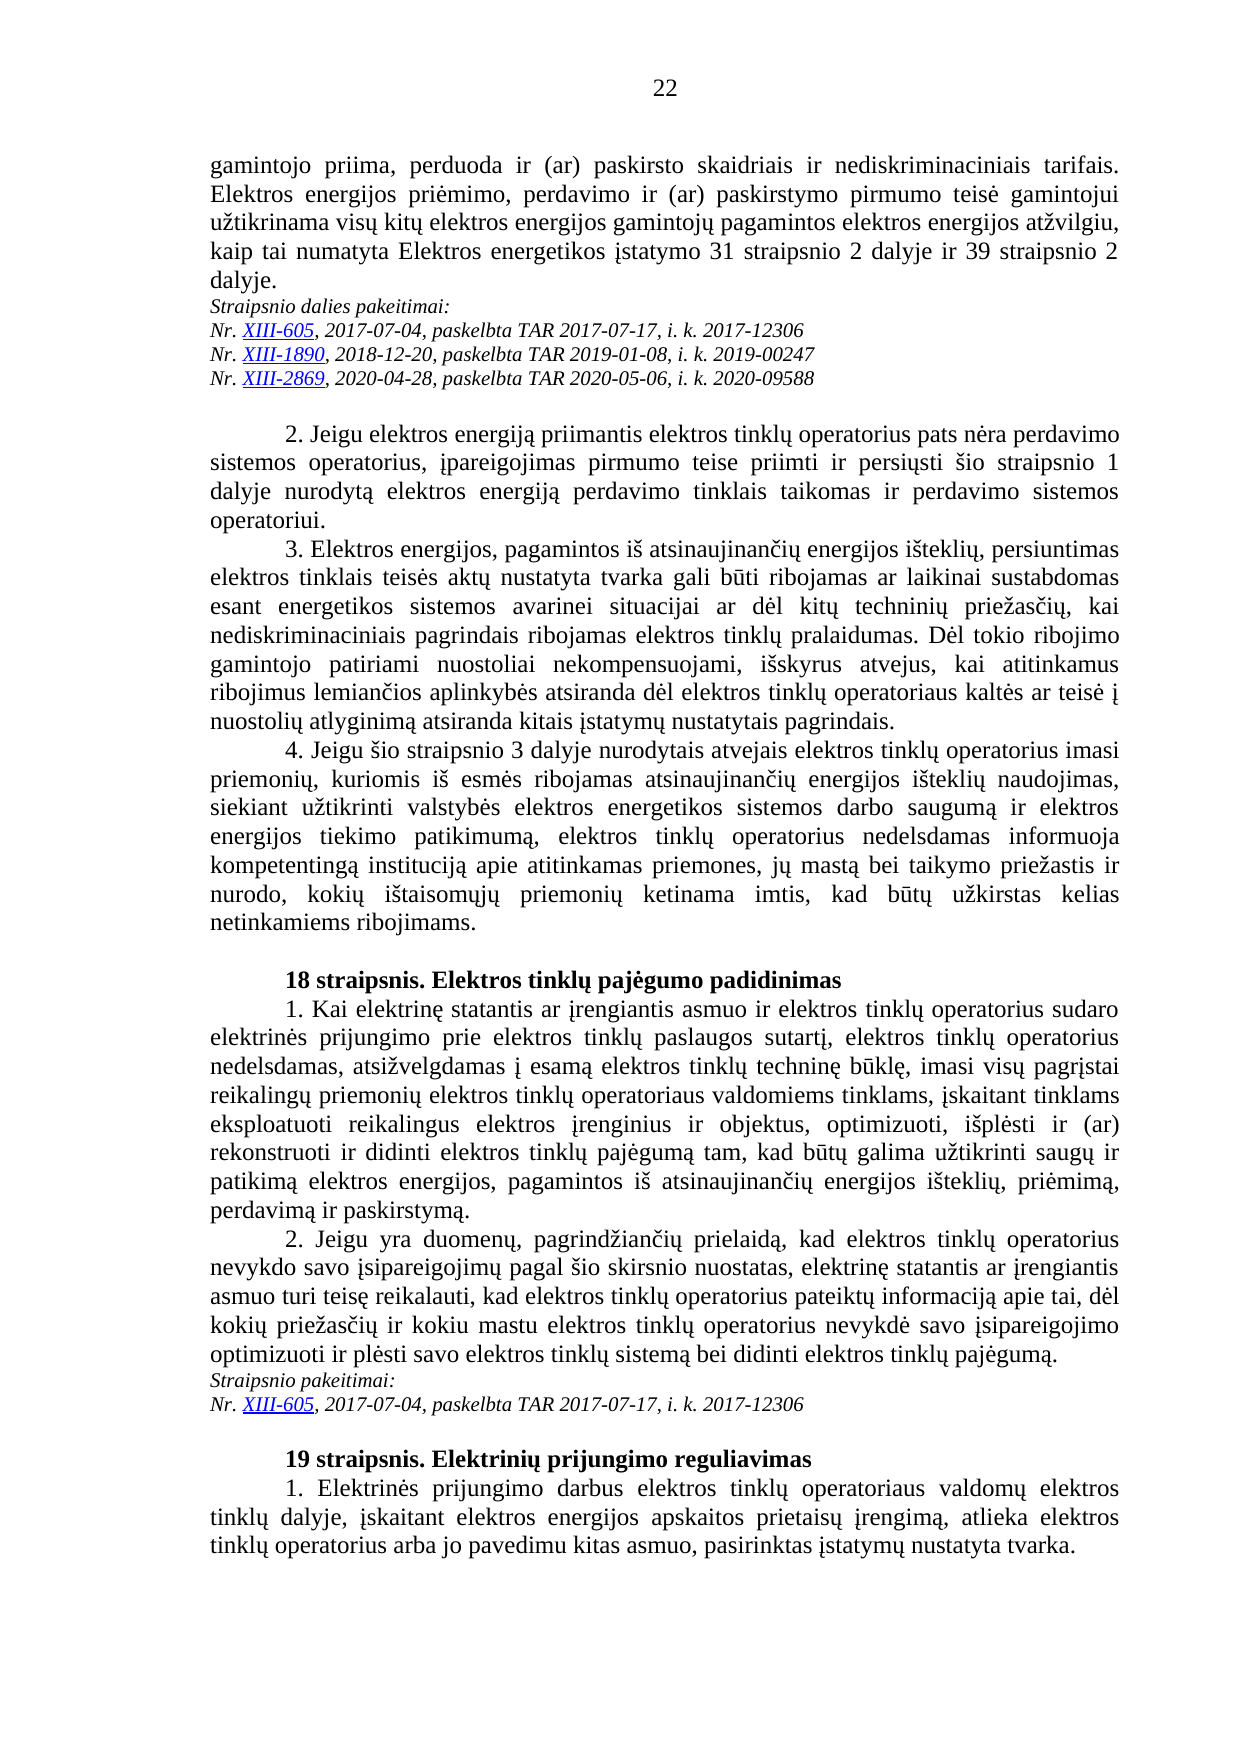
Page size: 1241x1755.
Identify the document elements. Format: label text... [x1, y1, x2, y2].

text 1. Elektrinės prijungimo darbus elektros tinklų operatoriaus valdomų elektros tinklų dalyje, įskaitant elektros energijos apskaitos prietaisų įrengimą, atlieka elektros tinklų operatorius arba jo pavedimu kitas asmuo, pasirinktas įstatymų nustatyta tvarka. [210, 1473, 1120, 1559]
text 18 straipsnis. Elektros tinklų pajėgumo padidinimas [210, 965, 1120, 994]
text Straipsnio pakeitimai: [210, 1367, 1120, 1392]
text Nr. XIII-605, 2017-07-04, paskelbta TAR 2017-07-17, i. k. 2017-12306 [210, 1392, 1120, 1416]
text 1. Kai elektrinę statantis ar įrengiantis asmuo ir elektros tinklų operatorius sudaro elektrinės prijungimo prie elektros tinklų paslaugos sutartį, elektros tinklų operatorius nedelsdamas, atsižvelgdamas į esamą elektros tinklų techninę būklę, imasi visų pagrįstai reikalingų priemonių elektros tinklų operatoriaus valdomiems tinklams, įskaitant tinklams eksploatuoti reikalingus elektros įrenginius ir objektus, optimizuoti, išplėsti ir (ar) rekonstruoti ir didinti elektros tinklų pajėgumą tam, kad būtų galima užtikrinti saugų ir patikimą elektros energijos, pagamintos iš atsinaujinančių energijos išteklių, priėmimą, perdavimą ir paskirstymą. [210, 994, 1120, 1224]
text 19 straipsnis. Elektrinių prijungimo reguliavimas [210, 1444, 1120, 1473]
text 4. Jeigu šio straipsnio 3 dalyje nurodytais atvejais elektros tinklų operatorius imasi priemonių, kuriomis iš esmės ribojamas atsinaujinančių energijos išteklių naudojimas, siekiant užtikrinti valstybės elektros energetikos sistemos darbo saugumą ir elektros energijos tiekimo patikimumą, elektros tinklų operatorius nedelsdamas informuoja kompetentingą instituciją apie atitinkamas priemones, jų mastą bei taikymo priežastis ir nurodo, kokių ištaisomųjų priemonių ketinama imtis, kad būtų užkirstas kelias netinkamiems ribojimams. [210, 735, 1120, 936]
text 2. Jeigu elektros energiją priimantis elektros tinklų operatorius pats nėra perdavimo sistemos operatorius, įpareigojimas pirmumo teise priimti ir persiųsti šio straipsnio 1 dalyje nurodytą elektros energiją perdavimo tinklais taikomas ir perdavimo sistemos operatoriui. [210, 419, 1120, 534]
text 3. Elektros energijos, pagamintos iš atsinaujinančių energijos išteklių, persiuntimas elektros tinklais teisės aktų nustatyta tvarka gali būti ribojamas ar laikinai sustabdomas esant energetikos sistemos avarinei situacijai ar dėl kitų techninių priežasčių, kai nediskriminaciniais pagrindais ribojamas elektros tinklų pralaidumas. Dėl tokio ribojimo gamintojo patiriami nuostoliai nekompensuojami, išskyrus atvejus, kai atitinkamus ribojimus lemiančios aplinkybės atsiranda dėl elektros tinklų operatoriaus kaltės ar teisė į nuostolių atlyginimą atsiranda kitais įstatymų nustatytais pagrindais. [210, 534, 1120, 735]
text Nr. XIII-1890, 2018-12-20, paskelbta TAR 2019-01-08, i. k. 2019-00247 [210, 342, 1120, 366]
text gamintojo priima, perduoda ir (ar) paskirsto skaidriais ir nediskriminaciniais tarifais. Elektros energijos priėmimo, perdavimo ir (ar) paskirstymo pirmumo teisė gamintojui užtikrinama visų kitų elektros energijos gamintojų pagamintos elektros energijos atžvilgiu, kaip tai numatyta Elektros energetikos įstatymo 31 straipsnio 2 dalyje ir 39 straipsnio 2 dalyje. [210, 150, 1120, 294]
text 2. Jeigu yra duomenų, pagrindžiančių prielaidą, kad elektros tinklų operatorius nevykdo savo įsipareigojimų pagal šio skirsnio nuostatas, elektrinę statantis ar įrengiantis asmuo turi teisę reikalauti, kad elektros tinklų operatorius pateiktų informaciją apie tai, dėl kokių priežasčių ir kokiu mastu elektros tinklų operatorius nevykdė savo įsipareigojimo optimizuoti ir plėsti savo elektros tinklų sistemą bei didinti elektros tinklų pajėgumą. [210, 1224, 1120, 1367]
text Straipsnio dalies pakeitimai: [210, 294, 1120, 318]
text Nr. XIII-2869, 2020-04-28, paskelbta TAR 2020-05-06, i. k. 2020-09588 [210, 366, 1120, 390]
text Nr. XIII-605, 2017-07-04, paskelbta TAR 2017-07-17, i. k. 2017-12306 [210, 318, 1120, 342]
